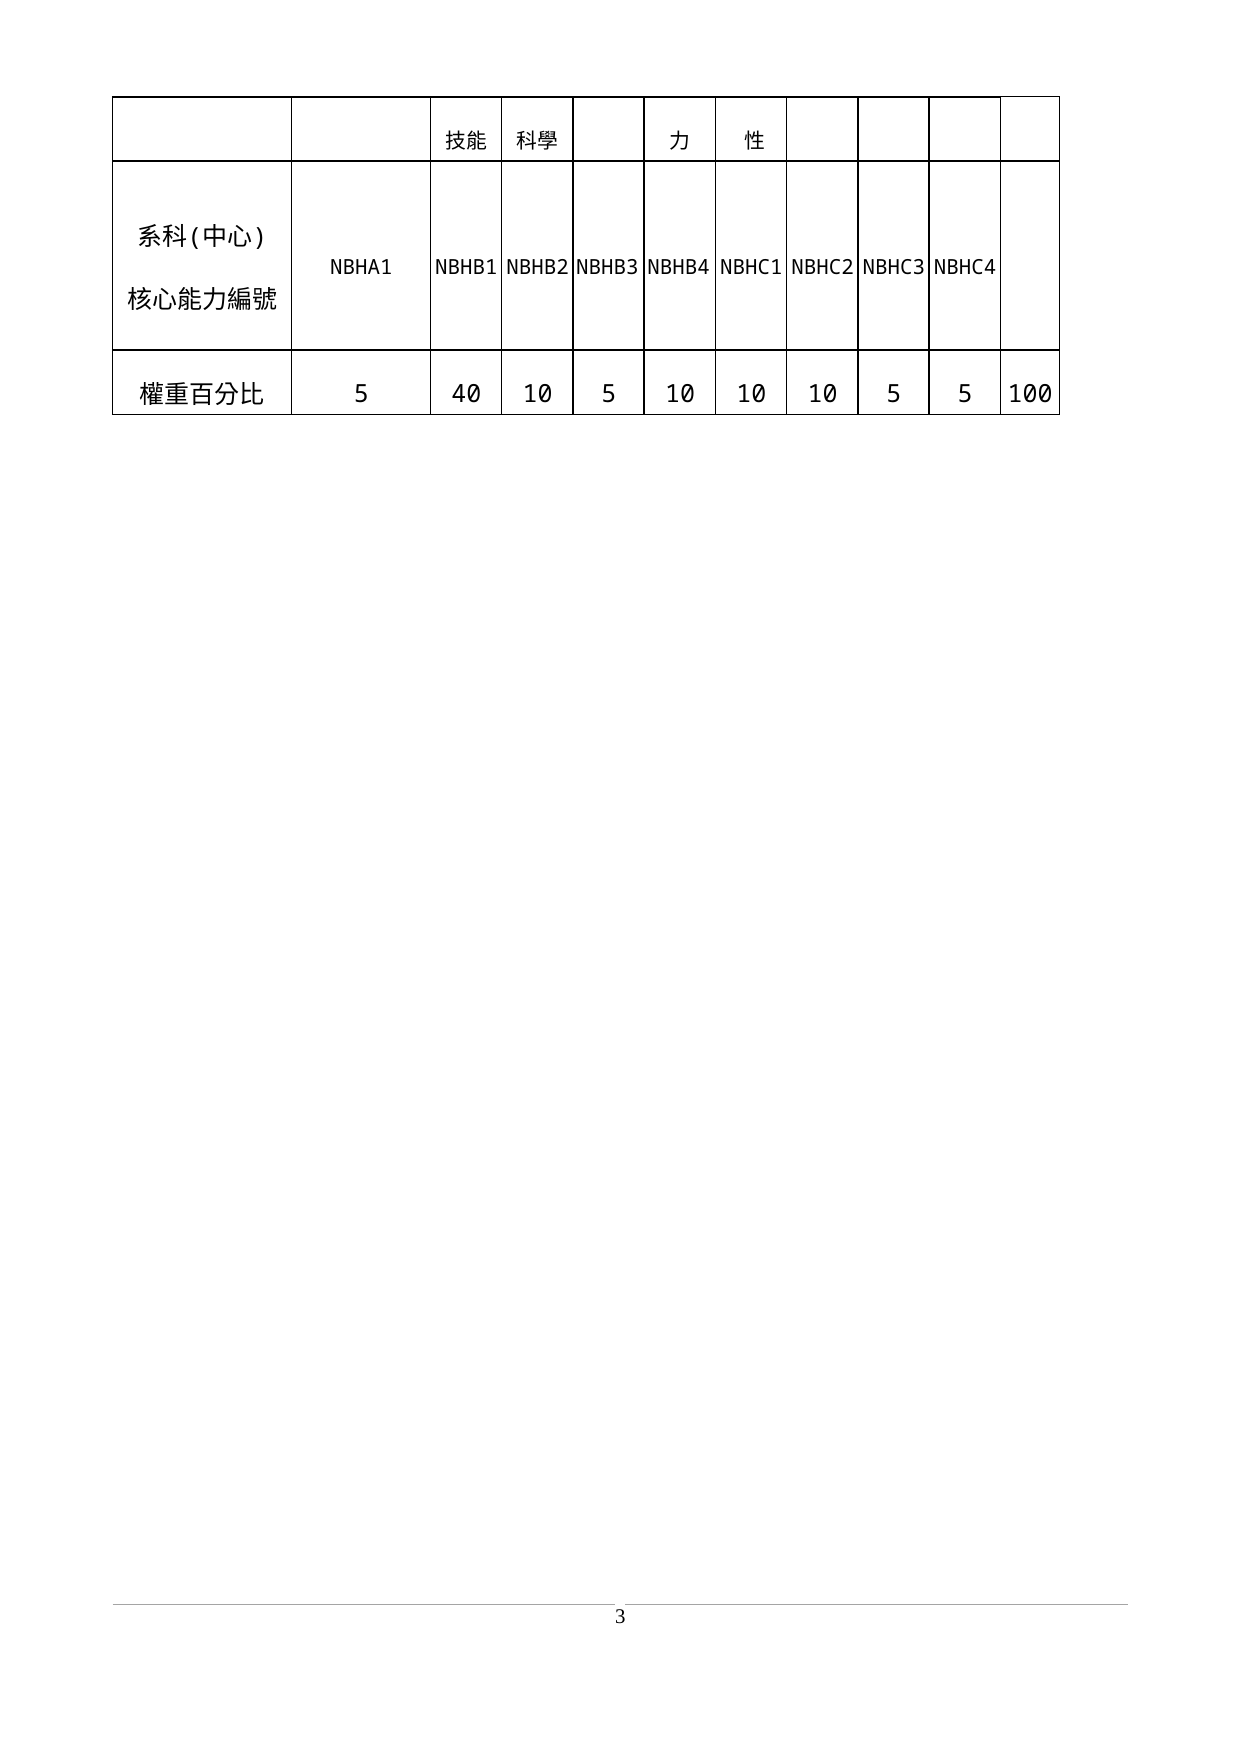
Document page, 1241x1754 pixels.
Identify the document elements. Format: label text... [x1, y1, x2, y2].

table_cell NBHB4 [645, 162, 715, 349]
table_cell 5 [930, 351, 1000, 413]
table_cell NBHB2 [502, 162, 572, 349]
table_cell NBHB1 [431, 162, 501, 349]
table_cell 100 [1001, 351, 1059, 413]
table_cell NBHC2 [787, 162, 857, 349]
table_cell [859, 98, 928, 160]
table_cell 5 [292, 351, 430, 413]
table_cell NBHA1 [292, 162, 430, 349]
table_cell 系科(中心) 核心能力編號 [113, 162, 291, 349]
table_cell 力 [645, 98, 715, 160]
table_cell 10 [502, 351, 572, 413]
table_cell 權重百分比 [113, 351, 291, 413]
table_cell 10 [645, 351, 715, 413]
table_cell 5 [859, 351, 928, 413]
table_cell [292, 98, 430, 160]
table_cell 技能 [431, 98, 501, 160]
table_cell NBHC3 [859, 162, 928, 349]
table_cell [113, 98, 291, 160]
table_cell [930, 98, 1000, 160]
table_cell NBHC4 [930, 162, 1000, 349]
table_cell 10 [787, 351, 857, 413]
table_cell 10 [716, 351, 786, 413]
table_cell NBHC1 [716, 162, 786, 349]
table_cell [787, 98, 857, 160]
table_cell 科學 [502, 98, 572, 160]
table_cell 性 [716, 98, 786, 160]
table_cell [574, 98, 643, 160]
table_header [1001, 97, 1059, 160]
table_cell [1001, 162, 1059, 349]
table_cell 40 [431, 351, 501, 413]
table_cell 5 [574, 351, 643, 413]
table_cell NBHB3 [574, 162, 643, 349]
